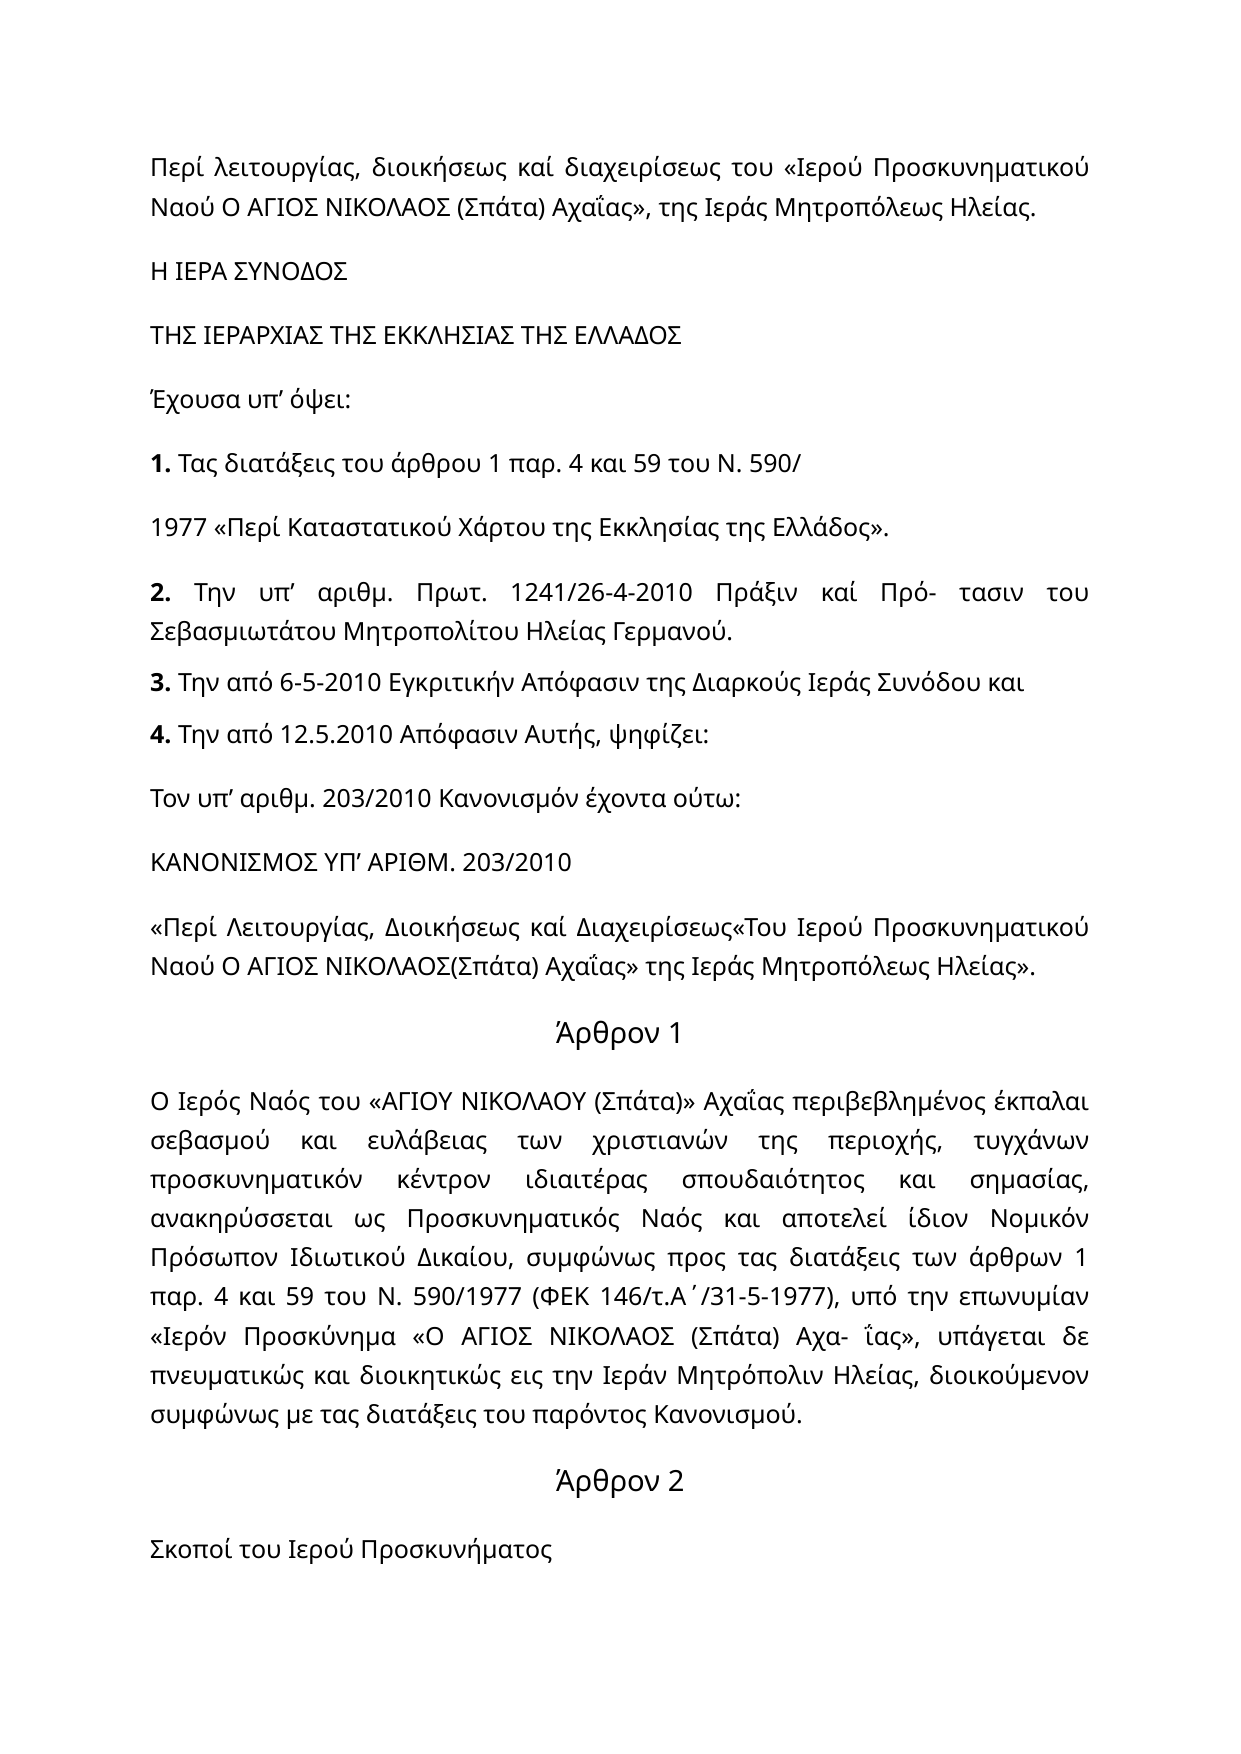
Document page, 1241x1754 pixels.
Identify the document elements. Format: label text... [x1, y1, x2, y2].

text Έχουσα υπ’ όψει: [150, 382, 1090, 416]
text ΤΗΣ ΙΕΡΑΡΧΙΑΣ ΤΗΣ ΕΚΚΛΗΣΙΑΣ ΤΗΣ ΕΛΛΑΔΟΣ [150, 317, 1090, 352]
subtitle Άρθρον 1 [150, 1012, 1090, 1052]
text Περί λειτουργίας, διοικήσεως καί διαχειρίσεως του «Ιερού Προσκυνηματικού Ναού Ο ΑΓΙΟΣ ΝΙΚΟΛΑΟΣ (Σπάτα) Αχαΐας», της Ιεράς Μητροπόλεως Ηλείας. [150, 150, 1090, 223]
text «Περί Λειτουργίας, Διοικήσεως καί Διαχειρίσεως«Του Ιερού Προσκυνηματικού Ναού Ο ΑΓΙΟΣ ΝΙΚΟΛΑΟΣ(Σπάτα) Αχαΐας» της Ιεράς Μητροπόλεως Ηλείας». [150, 909, 1090, 982]
text Η ΙΕΡΑ ΣΥΝΟΔΟΣ [150, 253, 1090, 287]
text 1977 «Περί Καταστατικού Χάρτου της Εκκλησίας της Ελλάδος». [150, 510, 1090, 544]
text Ο Ιερός Ναός του «ΑΓΙΟΥ ΝΙΚΟΛΑΟΥ (Σπάτα)» Αχαΐας περιβεβλημένος έκπαλαι σεβασμού και ευλάβειας των χριστιανών της περιοχής, τυγχάνων προσκυνηματικόν κέντρον ιδιαιτέρας σπουδαιότητος και σημασίας, ανακηρύσσεται ως Προσκυνηματικός Ναός και αποτελεί ίδιον Νομικόν Πρόσωπον Ιδιωτικού Δικαίου, συμφώνως προς τας διατάξεις των άρθρων 1 παρ. 4 και 59 του Ν. 590/1977 (ΦΕΚ 146/τ.Α΄/31-5-1977), υπό την επωνυμίαν «Ιερόν Προσκύνημα «Ο ΑΓΙΟΣ ΝΙΚΟΛΑΟΣ (Σπάτα) Αχα- ΐας», υπάγεται δε πνευματικώς και διοικητικώς εις την Ιεράν Μητρόπολιν Ηλείας, διοικούμενον συμφώνως με τας διατάξεις του παρόντος Κανονισμού. [150, 1083, 1090, 1431]
text 3. Την από 6-5-2010 Εγκριτικήν Απόφασιν της Διαρκούς Ιεράς Συνόδου και [150, 665, 1090, 699]
text Τον υπ’ αριθμ. 203/2010 Κανονισμόν έχοντα ούτω: [150, 781, 1090, 815]
text 2. Την υπ’ αριθμ. Πρωτ. 1241/26-4-2010 Πράξιν καί Πρό- τασιν του Σεβασμιωτάτου Μητροπολίτου Ηλείας Γερμανού. [150, 574, 1090, 647]
subtitle Άρθρον 2 [150, 1461, 1090, 1500]
text 4. Την από 12.5.2010 Απόφασιν Αυτής, ψηφίζει: [150, 717, 1090, 751]
text 1. Τας διατάξεις του άρθρου 1 παρ. 4 και 59 του Ν. 590/ [150, 446, 1090, 480]
text Σκοποί του Ιερού Προσκυνήματος [150, 1531, 1090, 1565]
text ΚΑΝΟΝΙΣΜΟΣ ΥΠ’ ΑΡΙΘΜ. 203/2010 [150, 845, 1090, 879]
